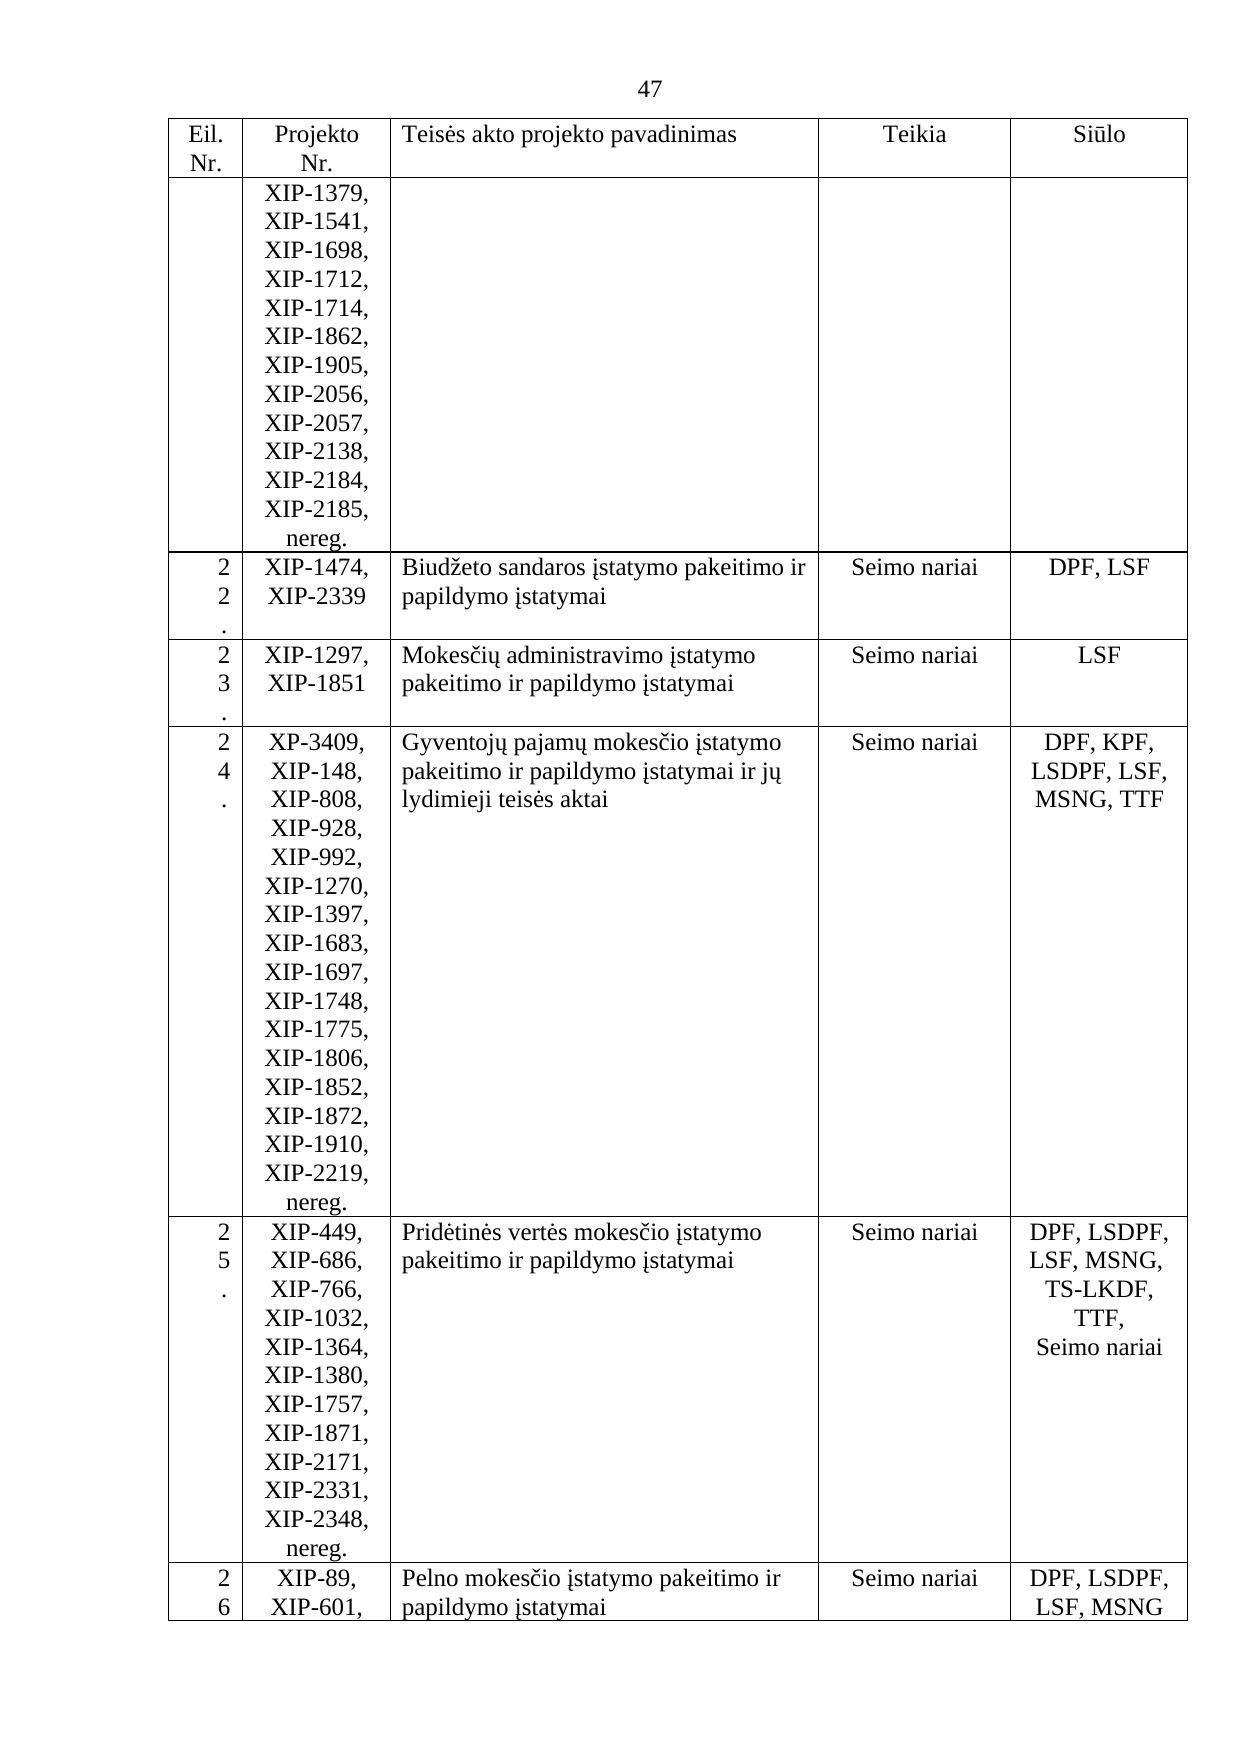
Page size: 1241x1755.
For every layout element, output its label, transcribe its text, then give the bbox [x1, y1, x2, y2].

table_cell Seimo nariai [819, 1217, 1010, 1562]
table_cell XIP-1297, XIP-1851 [243, 640, 390, 726]
table_cell XIP-89, XIP-601, [243, 1563, 390, 1620]
table_header Projekto Nr. [243, 119, 390, 177]
table_cell [169, 178, 242, 551]
table_cell [391, 178, 818, 551]
table_cell Mokesčių administravimo įstatymo pakeitimo ir papildymo įstatymai [391, 640, 818, 726]
table_cell XIP-449, XIP-686, XIP-766, XIP-1032, XIP-1364, XIP-1380, XIP-1757, XIP-1871, XIP-2171, XIP-2331, XIP-2348, nereg. [243, 1217, 390, 1562]
table_cell [169, 727, 242, 1216]
table_cell [1011, 178, 1187, 551]
table_cell XP-3409, XIP-148, XIP-808, XIP-928, XIP-992, XIP-1270, XIP-1397, XIP-1683, XIP-1697, XIP-1748, XIP-1775, XIP-1806, XIP-1852, XIP-1872, XIP-1910, XIP-2219, nereg. [243, 727, 390, 1216]
table_header Teisės akto projekto pavadinimas [391, 119, 818, 177]
table_cell [169, 1217, 242, 1562]
table_cell XIP-1474, XIP-2339 [243, 553, 390, 639]
table_cell [169, 553, 242, 639]
table_cell Seimo nariai [819, 727, 1010, 1216]
table_header Eil. Nr. [169, 119, 242, 177]
table_header Teikia [819, 119, 1010, 177]
table_cell DPF, LSDPF, LSF, MSNG [1011, 1563, 1187, 1620]
table_cell DPF, KPF, LSDPF, LSF, MSNG, TTF [1011, 727, 1187, 1216]
table_cell Gyventojų pajamų mokesčio įstatymo pakeitimo ir papildymo įstatymai ir jų lydimieji teisės aktai [391, 727, 818, 1216]
table_cell DPF, LSDPF, LSF, MSNG, TS-LKDF, TTF, Seimo nariai [1011, 1217, 1187, 1562]
table_cell LSF [1011, 640, 1187, 726]
table_cell [169, 1563, 242, 1620]
table_cell Seimo nariai [819, 640, 1010, 726]
table_cell [169, 640, 242, 726]
table_cell Pridėtinės vertės mokesčio įstatymo pakeitimo ir papildymo įstatymai [391, 1217, 818, 1562]
table_cell Seimo nariai [819, 1563, 1010, 1620]
table_cell [819, 178, 1010, 551]
table_header Siūlo [1011, 119, 1187, 177]
table_cell Pelno mokesčio įstatymo pakeitimo ir papildymo įstatymai [391, 1563, 818, 1620]
table_cell Biudžeto sandaros įstatymo pakeitimo ir papildymo įstatymai [391, 553, 818, 639]
table_cell DPF, LSF [1011, 553, 1187, 639]
table_cell Seimo nariai [819, 553, 1010, 639]
table_cell XIP-1379, XIP-1541, XIP-1698, XIP-1712, XIP-1714, XIP-1862, XIP-1905, XIP-2056, XIP-2057, XIP-2138, XIP-2184, XIP-2185, nereg. [243, 178, 390, 551]
